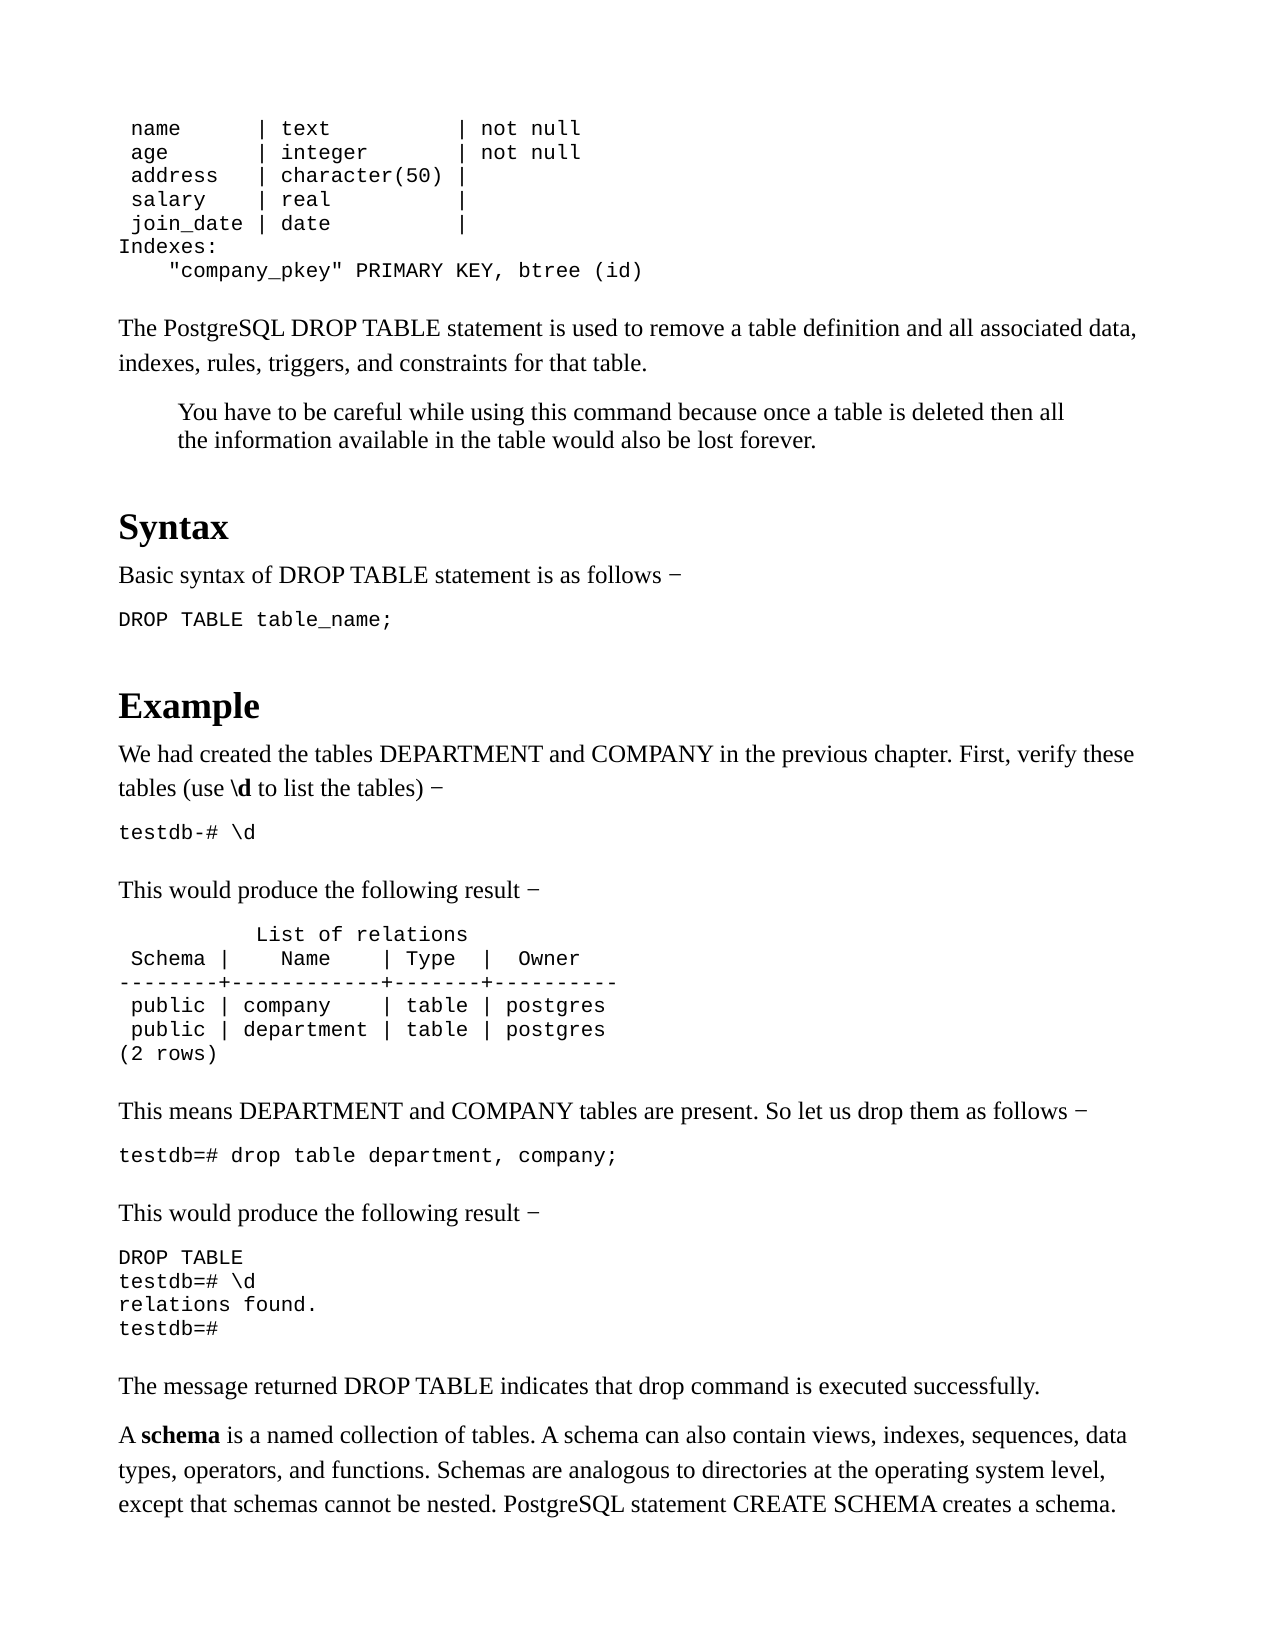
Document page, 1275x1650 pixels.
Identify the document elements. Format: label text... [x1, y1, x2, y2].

text A schema is a named collection of tables. A schema can also contain views, indexes, sequences, data types, operators, and functions. Schemas are analogous to directories at the operating system level, except that schemas cannot be nested. PostgreSQL statement CREATE SCHEMA creates a schema. [118, 1420, 1157, 1518]
text age | integer | not null [118, 142, 1157, 165]
text public | department | table | postgres [118, 1019, 1157, 1043]
subtitle Syntax [118, 504, 1157, 548]
text Schema | Name | Type | Owner [118, 948, 1157, 972]
text (2 rows) [118, 1043, 1157, 1066]
text This would produce the following result − [118, 875, 1157, 904]
text "company_pkey" PRIMARY KEY, btree (id) [118, 260, 1157, 284]
text testdb=# [118, 1318, 1157, 1342]
text The PostgreSQL DROP TABLE statement is used to remove a table definition and all associated data, indexes, rules, triggers, and constraints for that table. [118, 313, 1157, 376]
text This means DEPARTMENT and COMPANY tables are present. So let us drop them as follows − [118, 1096, 1157, 1124]
text The message returned DROP TABLE indicates that drop command is executed successfully. [118, 1371, 1157, 1400]
text Indexes: [118, 236, 1157, 260]
text DROP TABLE [118, 1247, 1157, 1271]
text testdb-# \d [118, 822, 1157, 846]
subtitle Example [118, 683, 1157, 726]
text We had created the tables DEPARTMENT and COMPANY in the previous chapter. First, verify these tables (use \d to list the tables) − [118, 739, 1157, 802]
text List of relations [118, 924, 1157, 948]
text You have to be careful while using this command because once a table is deleted then all the information available in the table would also be lost forever. [177, 397, 1098, 454]
text name | text | not null [118, 118, 1157, 142]
text address | character(50) | [118, 165, 1157, 189]
text --------+------------+-------+---------- [118, 972, 1157, 995]
text testdb=# \d [118, 1271, 1157, 1294]
text salary | real | [118, 189, 1157, 213]
text DROP TABLE table_name; [118, 609, 1157, 633]
text public | company | table | postgres [118, 995, 1157, 1019]
text Basic syntax of DROP TABLE statement is as follows − [118, 560, 1157, 589]
text join_date | date | [118, 213, 1157, 236]
text This would produce the following result − [118, 1198, 1157, 1227]
text relations found. [118, 1294, 1157, 1318]
text testdb=# drop table department, company; [118, 1145, 1157, 1168]
